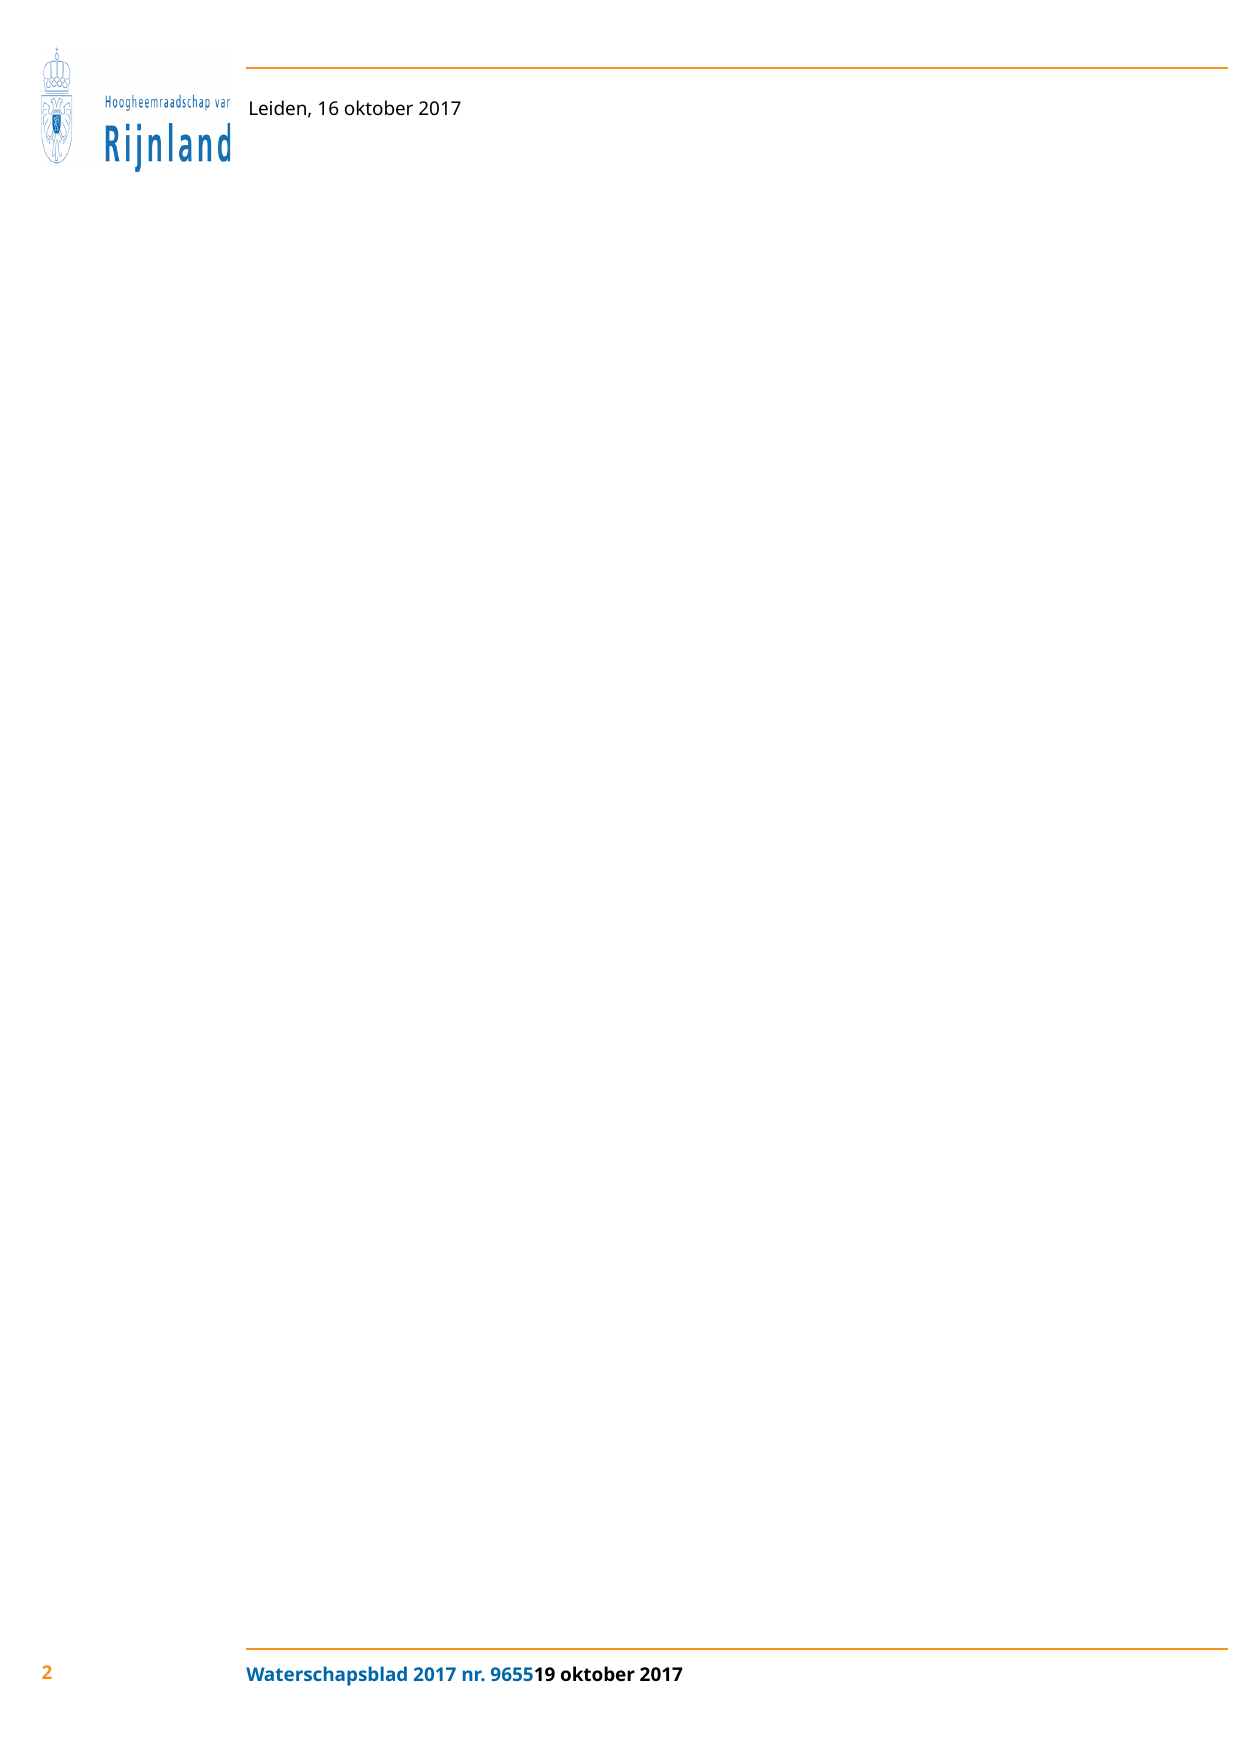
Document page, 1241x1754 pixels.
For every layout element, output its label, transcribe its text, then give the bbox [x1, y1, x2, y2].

text Leiden, 16 oktober 2017 [248, 95, 1152, 121]
picture [41, 47, 231, 172]
